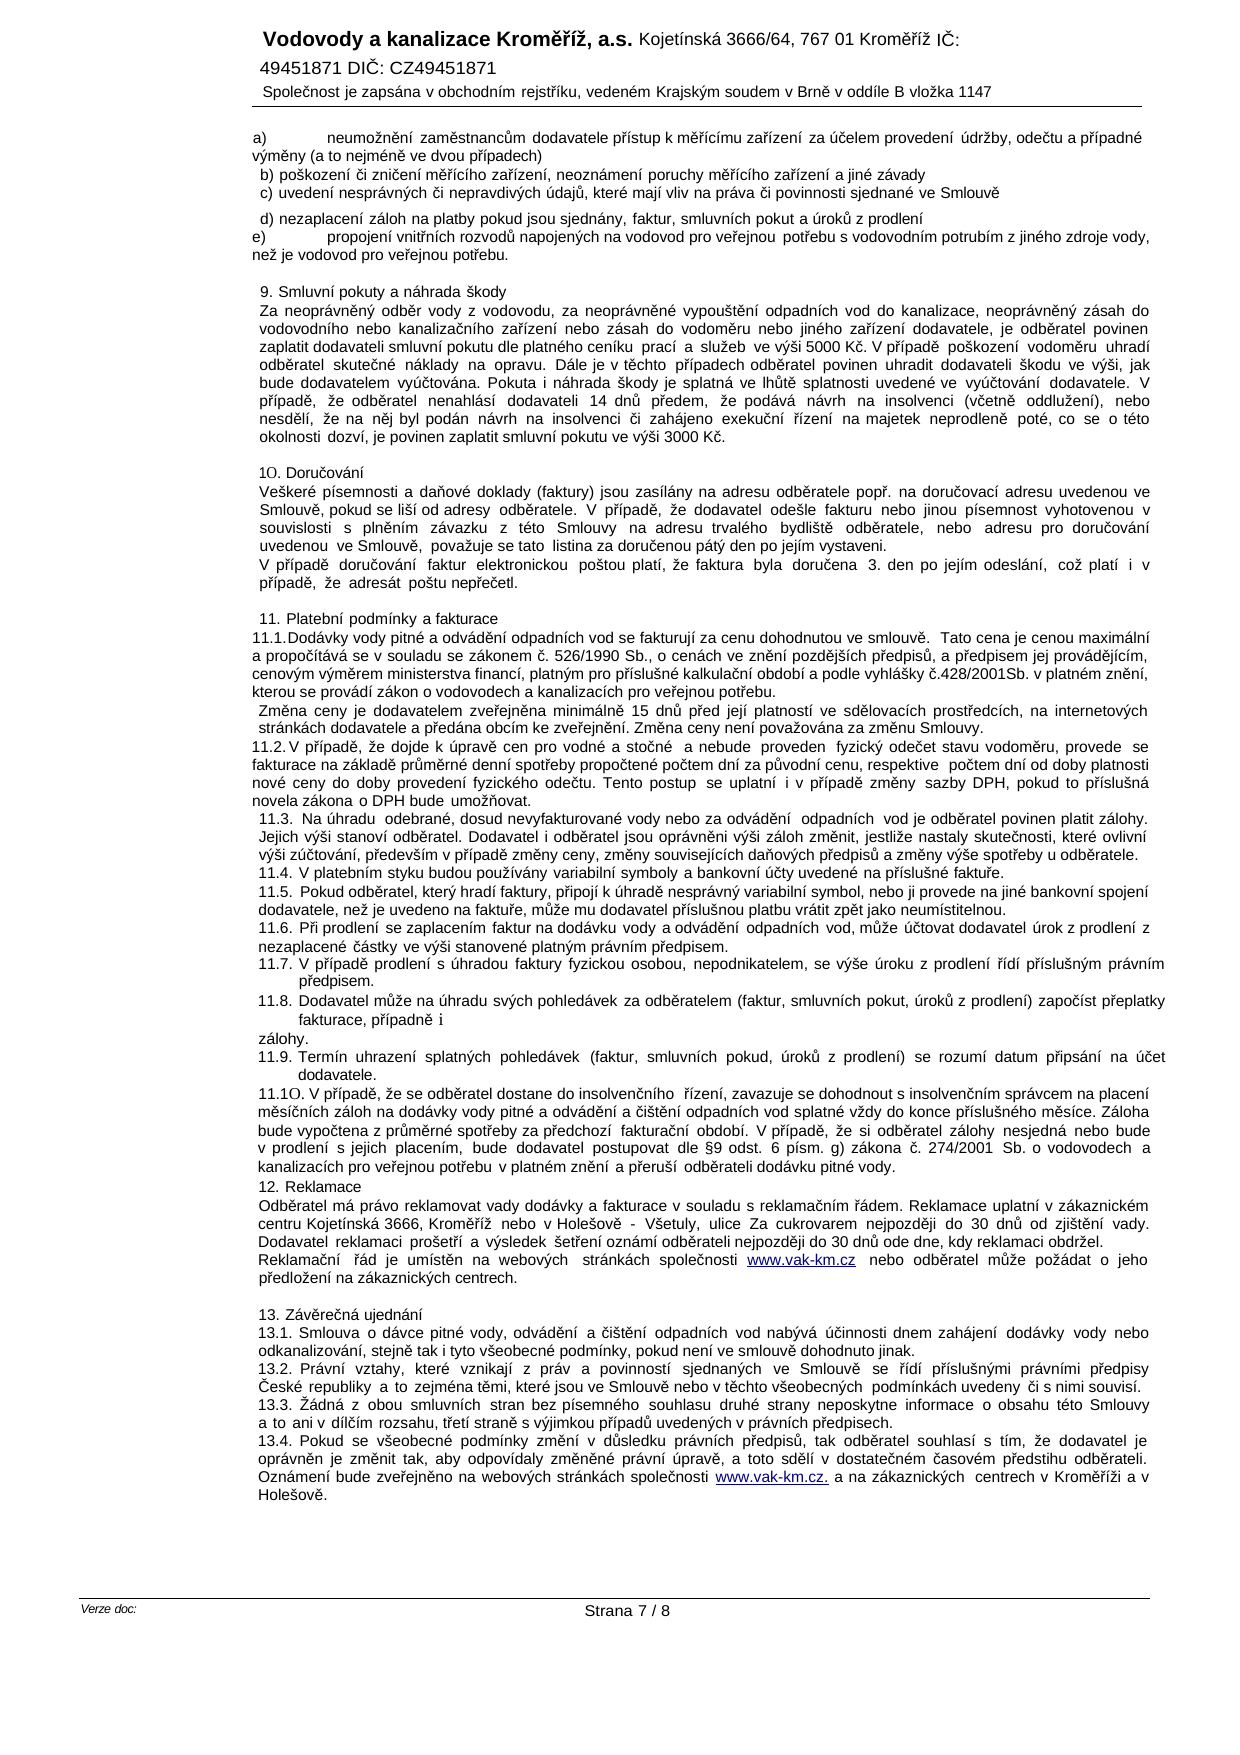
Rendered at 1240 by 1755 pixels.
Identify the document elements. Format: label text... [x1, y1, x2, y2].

list Na úhradu odebrané, dosud nevyfakturované vody nebo za odvádění odpadních vod je odběratel povinen platit zálohy. Jejich výši stanoví odběratel. Dodavatel i odběratel jsou oprávněni výši záloh změnit, jestliže nastaly skutečnosti, které ovlivní výši zúčtování, především v případě změny ceny, změny souvisejících daňových předpisů a změny výše spotřeby u odběratele. [258, 809, 1149, 864]
list Při prodlení se zaplacením faktur na dodávku vody a odvádění odpadních vod, může účtovat dodavatel úrok z prodlení z nezaplacené částky ve výši stanovené platným právním předpisem. [258, 919, 1150, 955]
list Dodávky vody pitné a odvádění odpadních vod se fakturují za cenu dohodnutou ve smlouvě. Tato cena je cenou maximální a propočítává se v souladu se zákonem č. 526/1990 Sb., o cenách ve znění pozdějších předpisů, a předpisem jej provádějícím, cenovým výměrem ministerstva financí, platným pro příslušné kalkulační období a podle vyhlášky č.428/2001Sb. v platném znění, kterou se provádí zákon o vodovodech a kanalizacích pro veřejnou potřebu. [252, 629, 1150, 701]
list Reklamace [258, 1178, 1166, 1196]
list Pokud se všeobecné podmínky změní v důsledku právních předpisů, tak odběratel souhlasí s tím, že dodavatel je oprávněn je změnit tak, aby odpovídaly změněné právní úpravě, a toto sdělí v dostatečném časovém předstihu odběrateli. Oznámení bude zveřejněno na webových stránkách společnosti www.vak-km.cz. a na zákaznických centrech v Kroměříži a v Holešově. [258, 1432, 1150, 1504]
text Společnost je zapsána v obchodním rejstříku, vedeném Krajským soudem v Brně v oddíle B vložka 1147 [262, 86, 1166, 101]
list poškození či zničení měřícího zařízení, neoznámení poruchy měřícího zařízení a jiné závady [260, 165, 1166, 183]
text V případě doručování faktur elektronickou poštou platí, že faktura byla doručena 3. den po jejím odeslání, což platí i v případě, že adresát poštu nepřečetl. [259, 555, 1150, 591]
text Veškeré písemnosti a daňové doklady (faktury) jsou zasílány na adresu odběratele popř. na doručovací adresu uvedenou ve Smlouvě, pokud se liší od adresy odběratele. V případě, že dodavatel odešle fakturu nebo jinou písemnost vyhotovenou v souvislosti s plněním závazku z této Smlouvy na adresu trvalého bydliště odběratele, nebo adresu pro doručování uvedenou ve Smlouvě, považuje se tato listina za doručenou pátý den po jejím vystaveni. [259, 483, 1151, 555]
list Žádná z obou smluvních stran bez písemného souhlasu druhé strany neposkytne informace o obsahu této Smlouvy a to ani v dílčím rozsahu, třetí straně s výjimkou případů uvedených v právních předpisech. [258, 1396, 1150, 1432]
list neumožnění zaměstnancům dodavatele přístup k měřícímu zařízení za účelem provedení údržby, odečtu a případné výměny (a to nejméně ve dvou případech) [252, 128, 1151, 164]
text zálohy. [258, 1030, 1166, 1048]
list V případě prodlení s úhradou faktury fyzickou osobou, nepodnikatelem, se výše úroku z prodlení řídí příslušným právním předpisem. [258, 955, 1166, 990]
list V případě, že dojde k úpravě cen pro vodné a stočné a nebude proveden fyzický odečet stavu vodoměru, provede se fakturace na základě průměrné denní spotřeby propočtené počtem dní za původní cenu, respektive počtem dní od doby platnosti nové ceny do doby provedení fyzického odečtu. Tento postup se uplatní i v případě změny sazby DPH, pokud to příslušná novela zákona o DPH bude umožňovat. [251, 737, 1149, 809]
text 11.1O. V případě, že se odběratel dostane do insolvenčního řízení, zavazuje se dohodnout s insolvenčním správcem na placení měsíčních záloh na dodávky vody pitné a odvádění a čištění odpadních vod splatné vždy do konce příslušného měsíce. Záloha bude vypočtena z průměrné spotřeby za předchozí fakturační období. V případě, že si odběratel zálohy nesjedná nebo bude v prodlení s jejich placením, bude dodavatel postupovat dle §9 odst. 6 písm. g) zákona č. 274/2001 Sb. o vodovodech a kanalizacích pro veřejnou potřebu v platném znění a přeruší odběrateli dodávku pitné vody. [258, 1084, 1151, 1175]
list Platební podmínky a fakturace [259, 610, 1166, 628]
list propojení vnitřních rozvodů napojených na vodovod pro veřejnou potřebu s vodovodním potrubím z jiného zdroje vody, než je vodovod pro veřejnou potřebu. [252, 228, 1150, 264]
list Termín uhrazení splatných pohledávek (faktur, smluvních pokud, úroků z prodlení) se rozumí datum připsání na účet dodavatele. [258, 1048, 1166, 1084]
list Dodavatel může na úhradu svých pohledávek za odběratelem (faktur, smluvních pokut, úroků z prodlení) započíst přeplatky fakturace, případně i [258, 990, 1166, 1030]
text Za neoprávněný odběr vody z vodovodu, za neoprávněné vypouštění odpadních vod do kanalizace, neoprávněný zásah do vodovodního nebo kanalizačního zařízení nebo zásah do vodoměru nebo jiného zařízení dodavatele, je odběratel povinen zaplatit dodavateli smluvní pokutu dle platného ceníku prací a služeb ve výši 5000 Kč. V případě poškození vodoměru uhradí odběratel skutečné náklady na opravu. Dále je v těchto případech odběratel povinen uhradit dodavateli škodu ve výši, jak bude dodavatelem vyúčtována. Pokuta i náhrada škody je splatná ve lhůtě splatnosti uvedené ve vyúčtování dodavatele. V případě, že odběratel nenahlásí dodavateli 14 dnů předem, že podává návrh na insolvenci (včetně oddlužení), nebo nesdělí, že na něj byl podán návrh na insolvenci či zahájeno exekuční řízení na majetek neprodleně poté, co se o této okolnosti dozví, je povinen zaplatit smluvní pokutu ve výši 3000 Kč. [259, 302, 1150, 446]
list nezaplacení záloh na platby pokud jsou sjednány, faktur, smluvních pokut a úroků z prodlení [260, 209, 1166, 227]
text Reklamační řád je umístěn na webových stránkách společnosti www.vak-km.cz nebo odběratel může požádat o jeho předložení na zákaznických centrech. [258, 1251, 1148, 1287]
text 1O. Doručování [258, 463, 1166, 482]
text Vodovody a kanalizace Kroměříž, a.s. Kojetínská 3666/64, 767 01 Kroměříž IČ: 49451871 DIČ: CZ49451871 [259, 27, 992, 78]
list uvedení nesprávných či nepravdivých údajů, které mají vliv na práva či povinnosti sjednané ve Smlouvě [260, 184, 1166, 202]
list Právní vztahy, které vznikají z práv a povinností sjednaných ve Smlouvě se řídí příslušnými právními předpisy České republiky a to zejména těmi, které jsou ve Smlouvě nebo v těchto všeobecných podmínkách uvedeny či s nimi souvisí. [258, 1360, 1150, 1396]
list Závěrečná ujednání [258, 1306, 1166, 1324]
list Smluvní pokuty a náhrada škody [260, 283, 1166, 301]
list V platebním styku budou používány variabilní symboly a bankovní účty uvedené na příslušné faktuře. [258, 864, 1166, 882]
list Pokud odběratel, který hradí faktury, připojí k úhradě nesprávný variabilní symbol, nebo ji provede na jiné bankovní spojení dodavatele, než je uvedeno na faktuře, může mu dodavatel příslušnou platbu vrátit zpět jako neumístitelnou. [258, 883, 1150, 919]
text Změna ceny je dodavatelem zveřejněna minimálně 15 dnů před její platností ve sdělovacích prostředcích, na internetových stránkách dodavatele a předána obcím ke zveřejnění. Změna ceny není považována za změnu Smlouvy. [258, 701, 1150, 737]
text Odběratel má právo reklamovat vady dodávky a fakturace v souladu s reklamačním řádem. Reklamace uplatní v zákaznickém centru Kojetínská 3666, Kroměříž nebo v Holešově - Všetuly, ulice Za cukrovarem nejpozději do 30 dnů od zjištění vady. Dodavatel reklamaci prošetří a výsledek šetření oznámí odběrateli nejpozději do 30 dnů ode dne, kdy reklamaci obdržel. [258, 1197, 1150, 1251]
list Smlouva o dávce pitné vody, odvádění a čištění odpadních vod nabývá účinnosti dnem zahájení dodávky vody nebo odkanalizování, stejně tak i tyto všeobecné podmínky, pokud není ve smlouvě dohodnuto jinak. [258, 1324, 1150, 1360]
